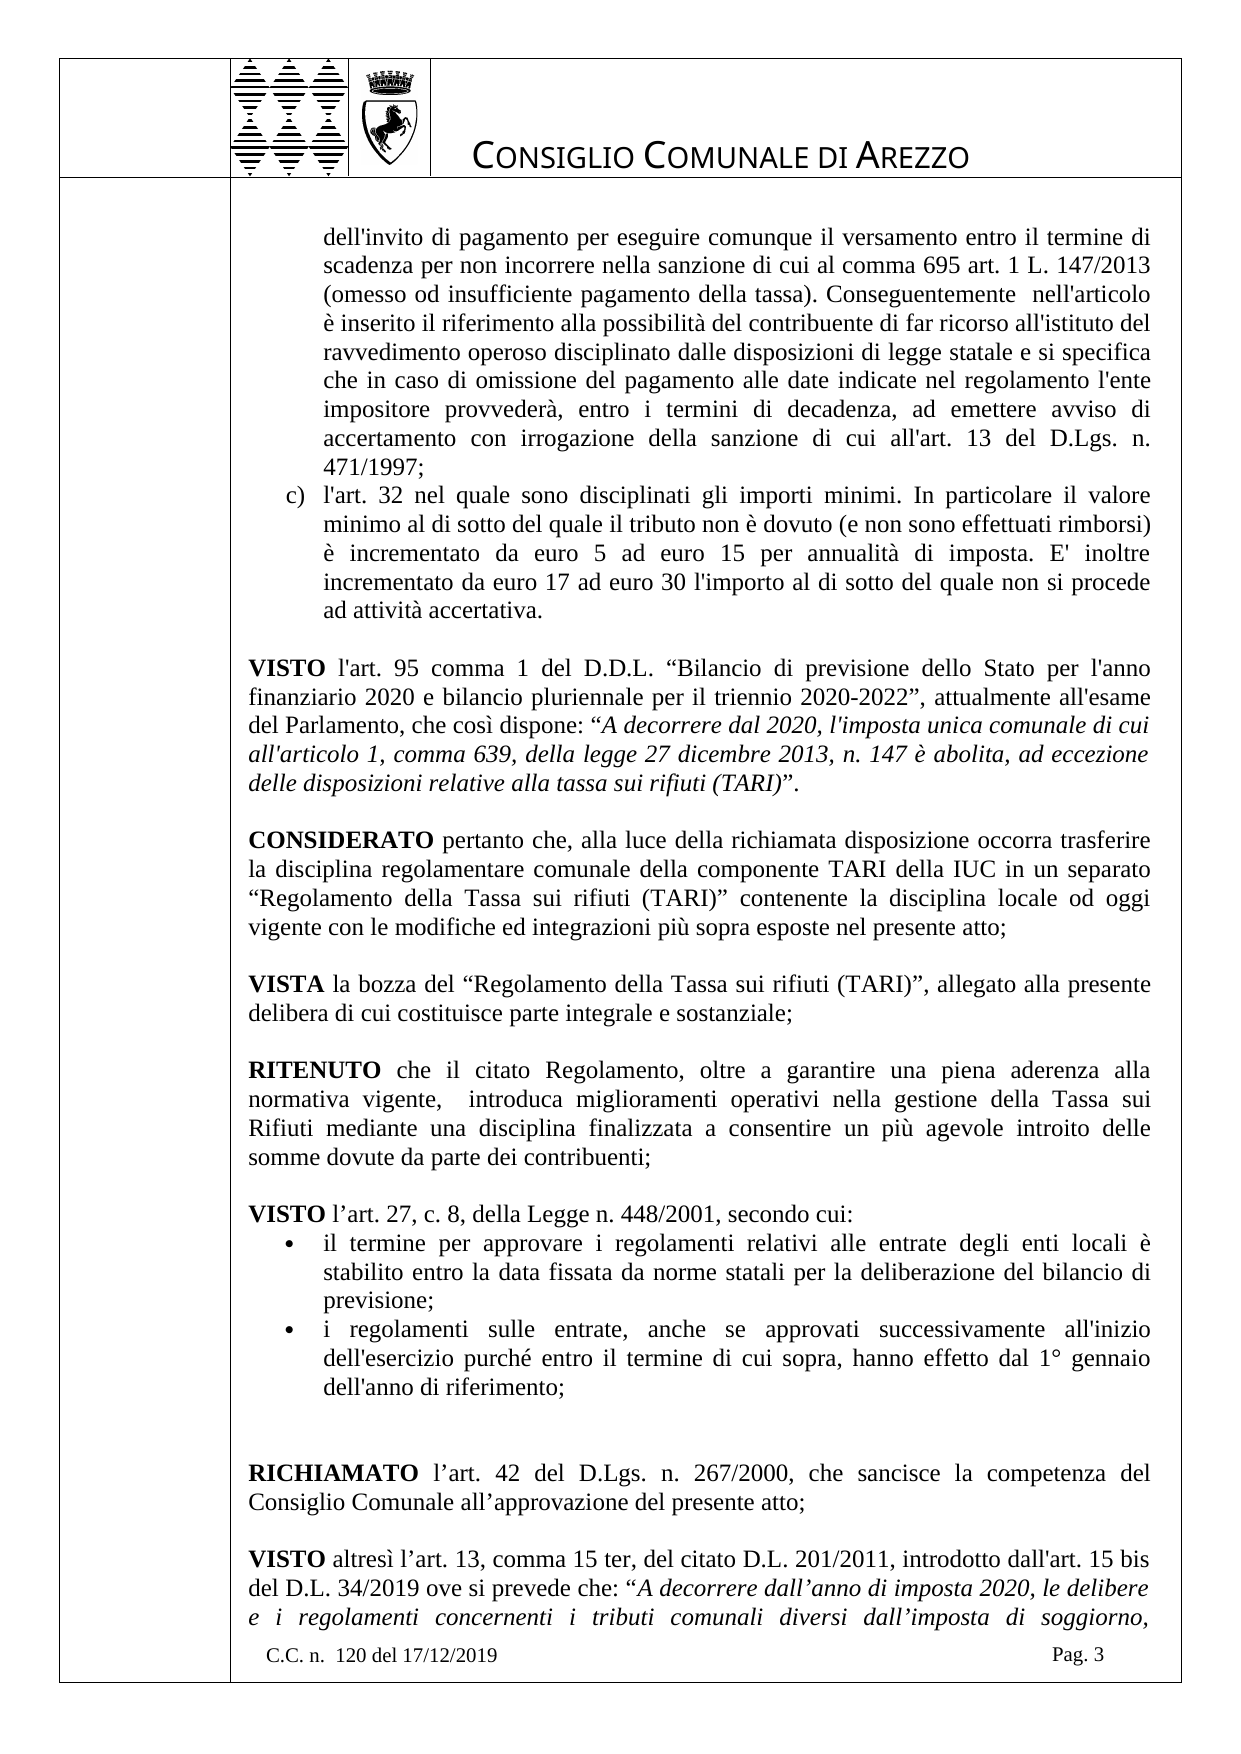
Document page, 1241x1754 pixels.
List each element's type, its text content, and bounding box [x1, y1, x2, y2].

text RITENUTO che il citato Regolamento, oltre a garantire una piena aderenza alla normativa vigente, introduca miglioramenti operativi nella gestione della Tassa sui Rifiuti mediante una disciplina finalizzata a consentire un più agevole introito delle somme dovute da parte dei contribuenti; [248, 1055, 1152, 1170]
text VISTA la bozza del “Regolamento della Tassa sui rifiuti (TARI)”, allegato alla presente delibera di cui costituisce parte integrale e sostanziale; [248, 969, 1152, 1027]
text CONSIDERATO pertanto che, alla luce della richiamata disposizione occorra trasferire la disciplina regolamentare comunale della componente TARI della IUC in un separato “Regolamento della Tassa sui rifiuti (TARI)” contenente la disciplina locale od oggi vigente con le modifiche ed integrazioni più sopra esposte nel presente atto; [248, 825, 1152, 940]
text VISTO l’art. 27, c. 8, della Legge n. 448/2001, secondo cui: [248, 1199, 1152, 1228]
text RICHIAMATO l’art. 42 del D.Lgs. n. 267/2000, che sancisce la competenza del Consiglio Comunale all’approvazione del presente atto; [248, 1458, 1152, 1515]
list i regolamenti sulle entrate, anche se approvati successivamente all'inizio dell'esercizio purché entro il termine di cui sopra, hanno effetto dal 1° gennaio dell'anno di riferimento; [286, 1314, 1152, 1400]
list il termine per approvare i regolamenti relativi alle entrate degli enti locali è stabilito entro la data fissata da norme statali per la deliberazione del bilancio di previsione; [286, 1228, 1152, 1314]
text VISTO altresì l’art. 13, comma 15 ter, del citato D.L. 201/2011, introdotto dall'art. 15 bis del D.L. 34/2019 ove si prevede che: “A decorrere dall’anno di imposta 2020, le delibere e i regolamenti concernenti i tributi comunali diversi dall’imposta di soggiorno, [248, 1544, 1152, 1630]
picture [361, 70, 418, 165]
list l'art. 32 nel quale sono disciplinati gli importi minimi. In particolare il valore minimo al di sotto del quale il tributo non è dovuto (e non sono effettuati rimborsi) è incrementato da euro 5 ad euro 15 per annualità di imposta. E' inoltre incrementato da euro 17 ad euro 30 l'importo al di sotto del quale non si procede ad attività accertativa. [286, 480, 1152, 624]
text VISTO l'art. 95 comma 1 del D.D.L. “Bilancio di previsione dello Stato per l'anno finanziario 2020 e bilancio pluriennale per il triennio 2020-2022”, attualmente all'esame del Parlamento, che così dispone: “A decorrere dal 2020, l'imposta unica comunale di cui all'articolo 1, comma 639, della legge 27 dicembre 2013, n. 147 è abolita, ad eccezione delle disposizioni relative alla tassa sui rifiuti (TARI)”. [248, 653, 1152, 797]
list dell'invito di pagamento per eseguire comunque il versamento entro il termine di scadenza per non incorrere nella sanzione di cui al comma 695 art. 1 L. 147/2013 (omesso od insufficiente pagamento della tassa). Conseguentemente nell'articolo è inserito il riferimento alla possibilità del contribuente di far ricorso all'istituto del ravvedimento operoso disciplinato dalle disposizioni di legge statale e si specifica che in caso di omissione del pagamento alle date indicate nel regolamento l'ente impositore provvederà, entro i termini di decadenza, ad emettere avviso di accertamento con irrogazione della sanzione di cui all'art. 13 del D.Lgs. n. 471/1997; [286, 222, 1152, 480]
